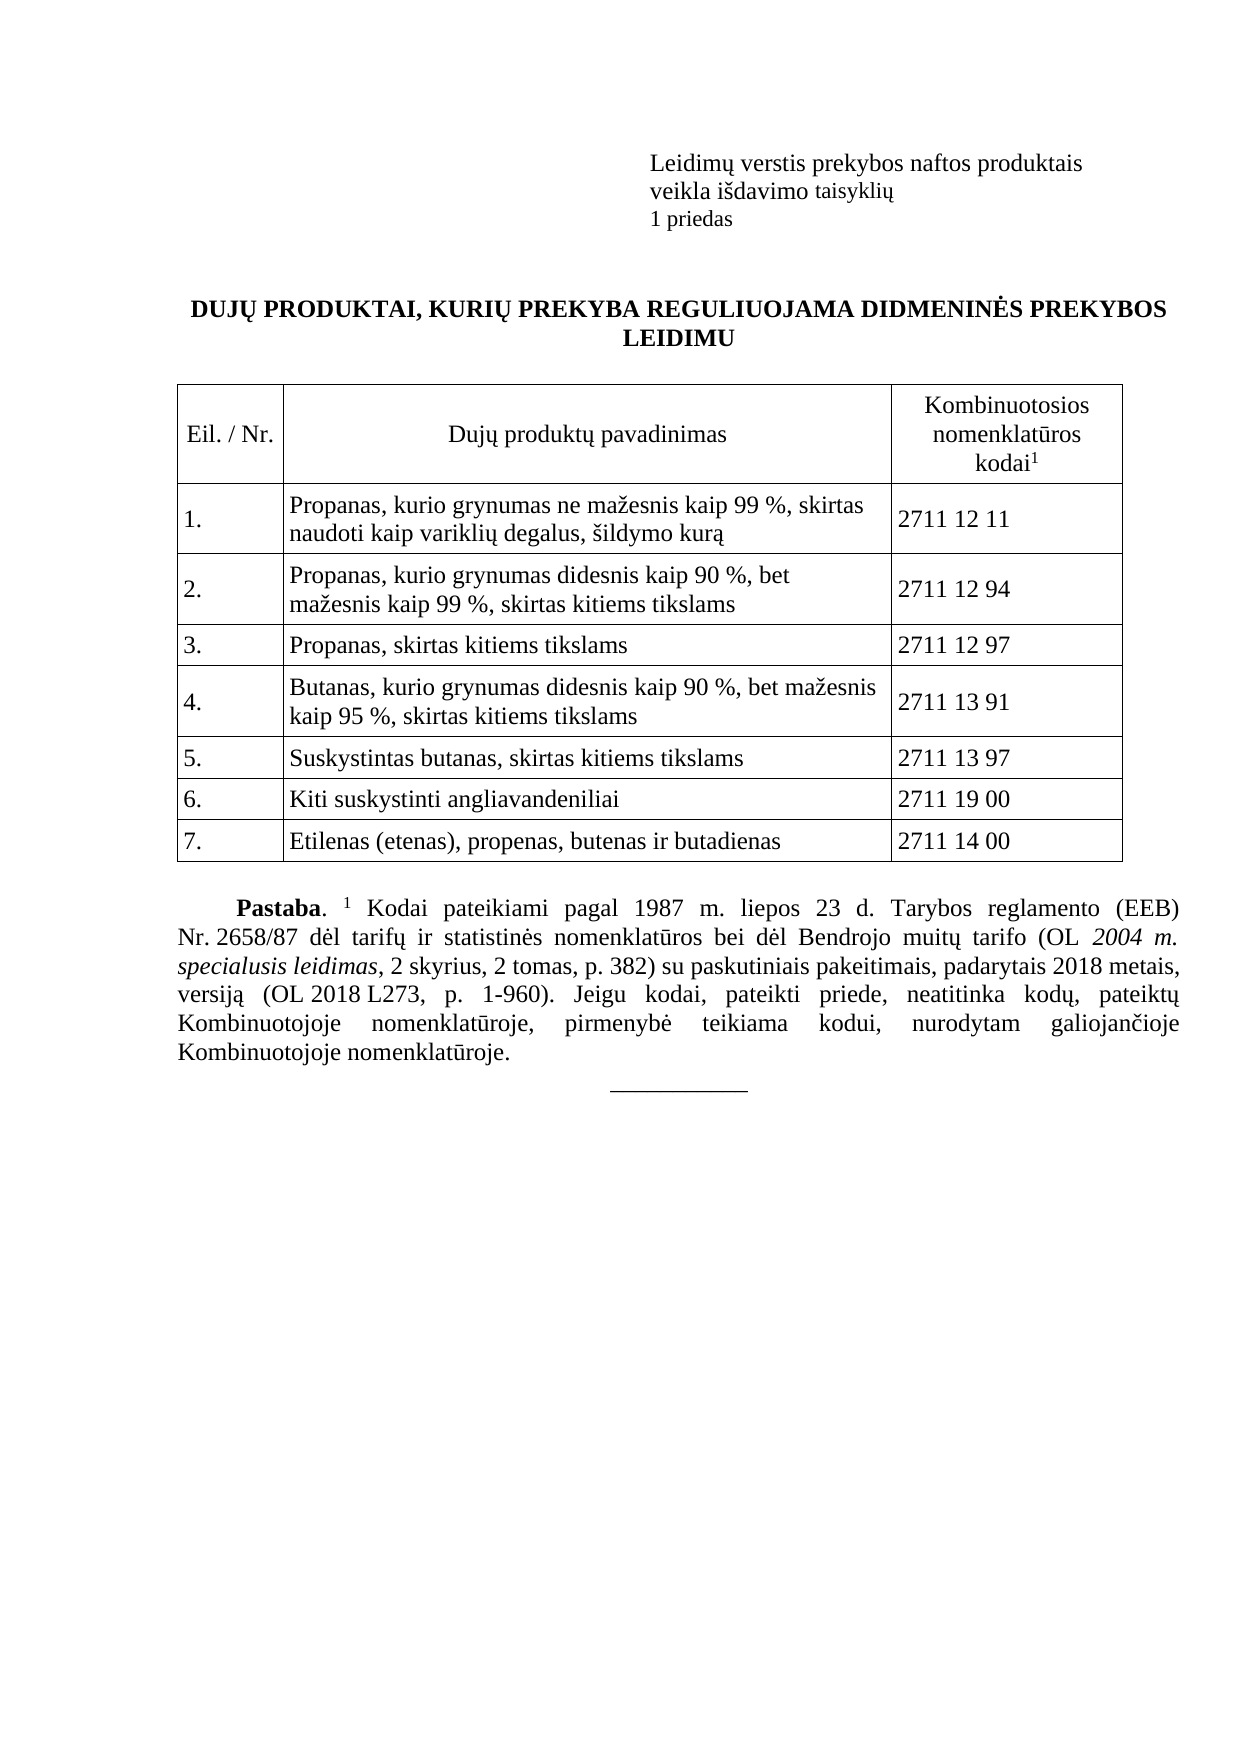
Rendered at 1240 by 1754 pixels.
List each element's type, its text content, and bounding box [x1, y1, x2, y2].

table_header Kombinuotosios nomenklatūros kodai1 [892, 385, 1122, 483]
table_cell Propanas, kurio grynumas ne mažesnis kaip 99 %, skirtas naudoti kaip variklių degalus, šildymo kurą [284, 484, 891, 553]
text DUJŲ PRODUKTAI, KURIŲ PREKYBA REGULIUOJAMA DIDMENINĖS PREKYBOS LEIDIMU [177, 294, 1181, 352]
table_header Eil. / Nr. [178, 385, 283, 483]
text Leidimų verstis prekybos naftos produktais [649, 148, 1181, 176]
table_cell 7. [178, 820, 283, 861]
table_cell 4. [178, 666, 283, 736]
table_cell 2. [178, 554, 283, 624]
table_cell Propanas, skirtas kitiems tikslams [284, 625, 891, 665]
table_cell 1. [178, 484, 283, 553]
text veikla išdavimo taisyklių [649, 176, 1181, 205]
table_cell 2711 12 97 [892, 625, 1122, 665]
table_cell 2711 19 00 [892, 779, 1122, 819]
table_cell Etilenas (etenas), propenas, butenas ir butadienas [284, 820, 891, 861]
table_cell 2711 13 91 [892, 666, 1122, 736]
text ___________ [177, 1066, 1181, 1094]
table_cell Butanas, kurio grynumas didesnis kaip 90 %, bet mažesnis kaip 95 %, skirtas kitiems tikslams [284, 666, 891, 736]
text Pastaba. 1 Kodai pateikiami pagal 1987 m. liepos 23 d. Tarybos reglamento (EEB) Nr. 2658/87 dėl tarifų ir statistinės nomenklatūros bei dėl Bendrojo muitų tarifo (OL 2004 m. specialusis leidimas, 2 skyrius, 2 tomas, p. 382) su paskutiniais pakeitimais, padarytais 2018 metais, versiją (OL 2018 L273, p. 1-960). Jeigu kodai, pateikti priede, neatitinka kodų, pateiktų Kombinuotojoje nomenklatūroje, pirmenybė teikiama kodui, nurodytam galiojančioje Kombinuotojoje nomenklatūroje. [177, 893, 1181, 1066]
table_cell Kiti suskystinti angliavandeniliai [284, 779, 891, 819]
text 1 priedas [649, 205, 1181, 231]
table_cell 3. [178, 625, 283, 665]
table_cell 2711 13 97 [892, 737, 1122, 777]
table_cell 6. [178, 779, 283, 819]
table_cell 5. [178, 737, 283, 777]
table_cell 2711 14 00 [892, 820, 1122, 861]
table_cell Propanas, kurio grynumas didesnis kaip 90 %, bet mažesnis kaip 99 %, skirtas kitiems tikslams [284, 554, 891, 624]
table_cell 2711 12 94 [892, 554, 1122, 624]
table_header Dujų produktų pavadinimas [284, 385, 891, 483]
table_cell Suskystintas butanas, skirtas kitiems tikslams [284, 737, 891, 777]
table_cell 2711 12 11 [892, 484, 1122, 553]
